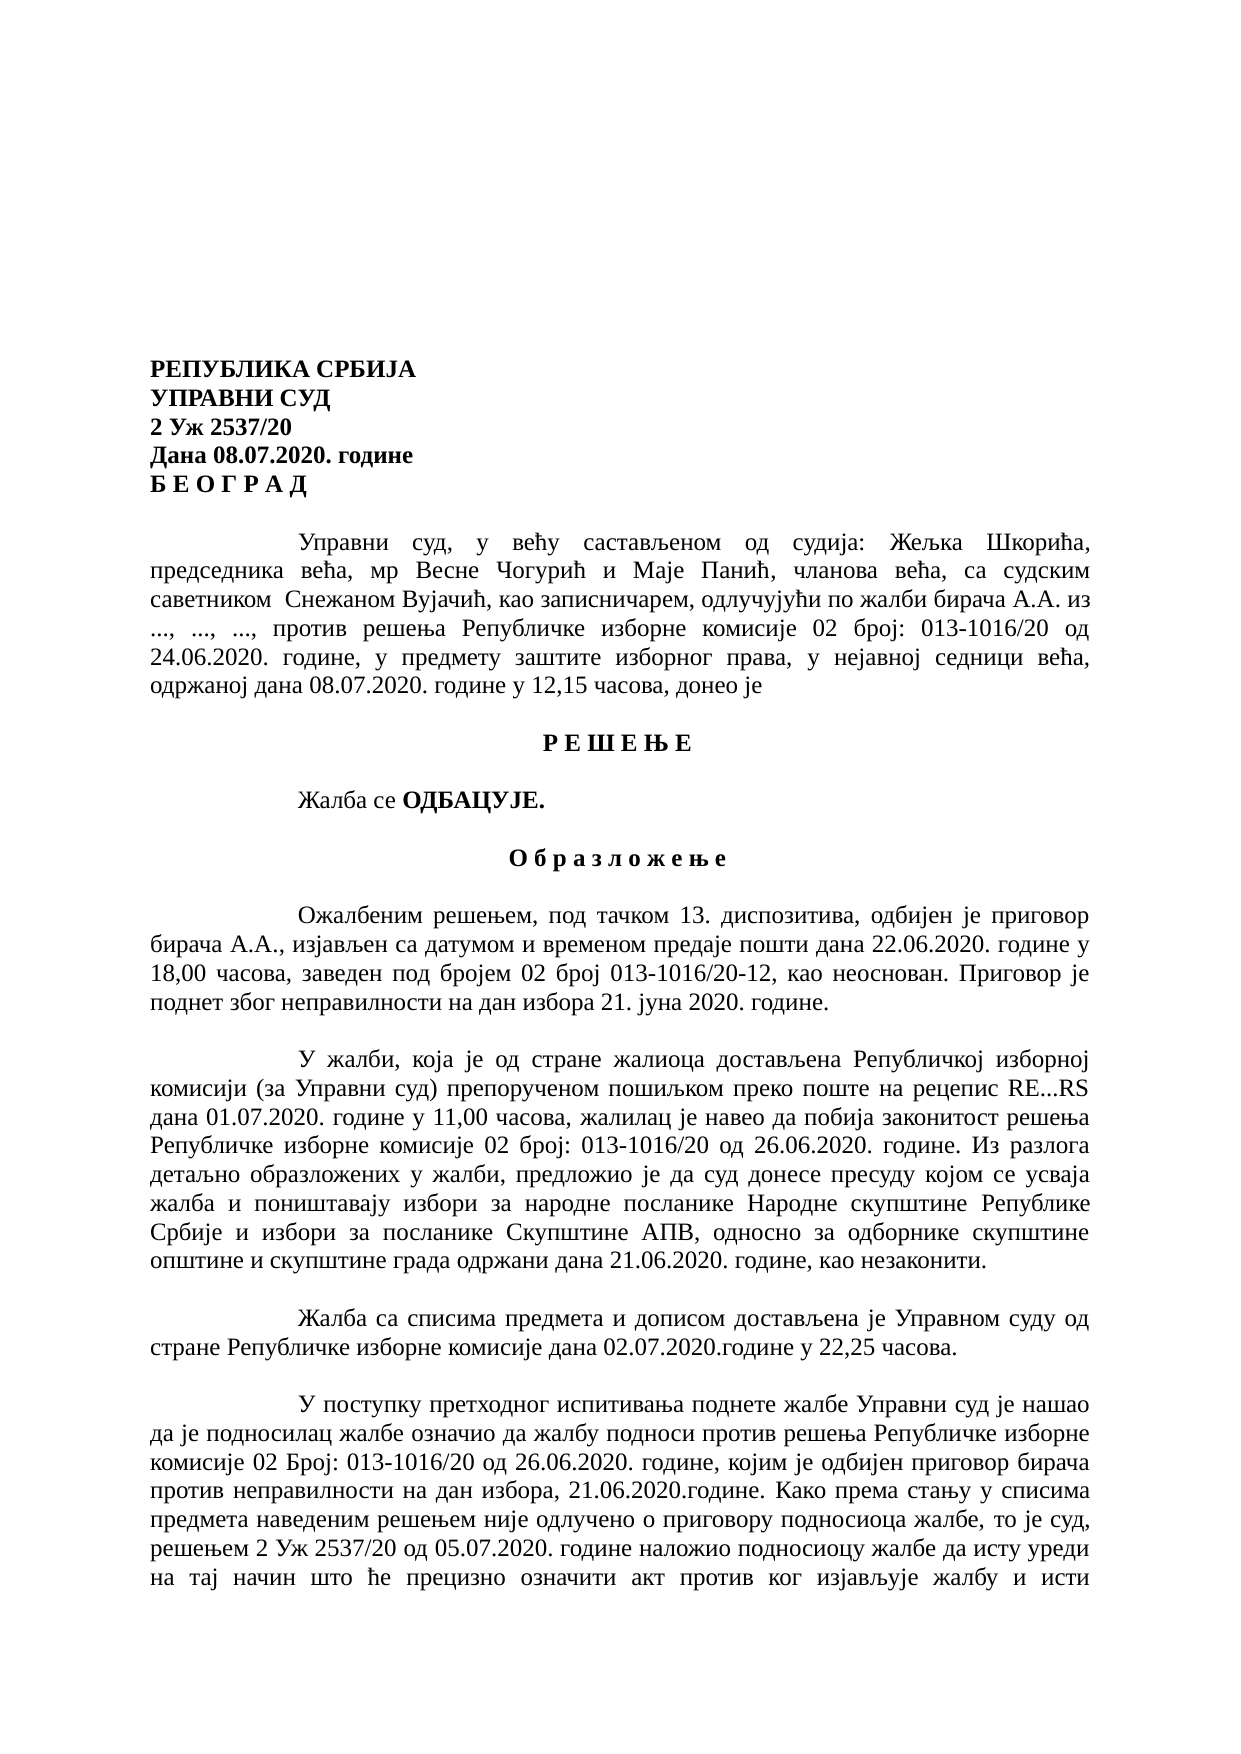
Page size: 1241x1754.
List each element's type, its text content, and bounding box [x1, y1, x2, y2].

text УПРАВНИ СУД [150, 383, 1091, 412]
text Управни суд, у већу састављеном од судија: Жељка Шкорића, председника већа, мр Весне Чогурић и Маје Панић, чланова већа, са судским саветником Снежаном Вујачић, као записничарем, одлучујући по жалби бирача А.А. из ..., ..., ..., против решења Републичке изборне комисије 02 број: 013-1016/20 од 24.06.2020. године, у предмету заштите изборног права, у нејавној седници већа, одржаној дана 08.07.2020. године у 12,15 часова, донео је [150, 527, 1091, 699]
text Жалба се ОДБАЦУЈЕ. [150, 785, 1091, 814]
text У жалби, која је од стране жалиоца достављена Републичкој изборној комисији (за Управни суд) препорученом пошиљком преко поште на рецепис RЕ...RS дана 01.07.2020. године у 11,00 часова, жалилац је навео да побија законитост решења Републичке изборне комисије 02 број: 013-1016/20 од 26.06.2020. године. Из разлога детаљно образложених у жалби, предложио је да суд донесе пресуду којом се усваја жалба и поништавају избори за народне посланике Народне скупштине Републике Србије и избори за посланике Скупштине АПВ, односно за одборнике скупштине општине и скупштине града одржани дана 21.06.2020. године, као незаконити. [150, 1044, 1091, 1274]
text У поступку претходног испитивања поднете жалбе Управни суд је нашао да је подносилац жалбе означио да жалбу подноси против решења Републичке изборне комисије 02 Број: 013-1016/20 од 26.06.2020. године, којим је одбијен приговор бирача против неправилности на дан избора, 21.06.2020.године. Како према стању у списима предмета наведеним решењем није одлучено о приговору подносиоца жалбе, то је суд, решењем 2 Уж 2537/20 од 05.07.2020. године наложио подносиоцу жалбе да исту уреди на тај начин што ће прецизно означити акт против ког изјављује жалбу и исти [150, 1389, 1091, 1590]
text 2 Уж 2537/20 [150, 412, 1091, 440]
text Дана 08.07.2020. године [150, 440, 1091, 469]
text Р Е Ш Е Њ Е [150, 728, 1091, 757]
text Ожалбеним решењем, под тачком 13. диспозитива, одбијен је приговор бирача А.А., изјављен са датумом и временом предаје пошти дана 22.06.2020. године у 18,00 часова, заведен под бројем 02 број 013-1016/20-12, као неоснован. Приговор је поднет због неправилности на дан избора 21. јуна 2020. године. [150, 900, 1091, 1015]
text РЕПУБЛИКА СРБИЈА [150, 148, 1091, 383]
text Жалба са списима предмета и дописом достављена је Управном суду од стране Републичке изборне комисије дана 02.07.2020.године у 22,25 часова. [150, 1303, 1091, 1360]
text О б р а з л о ж е њ е [150, 843, 1091, 872]
text Б Е О Г Р А Д [150, 469, 1091, 498]
